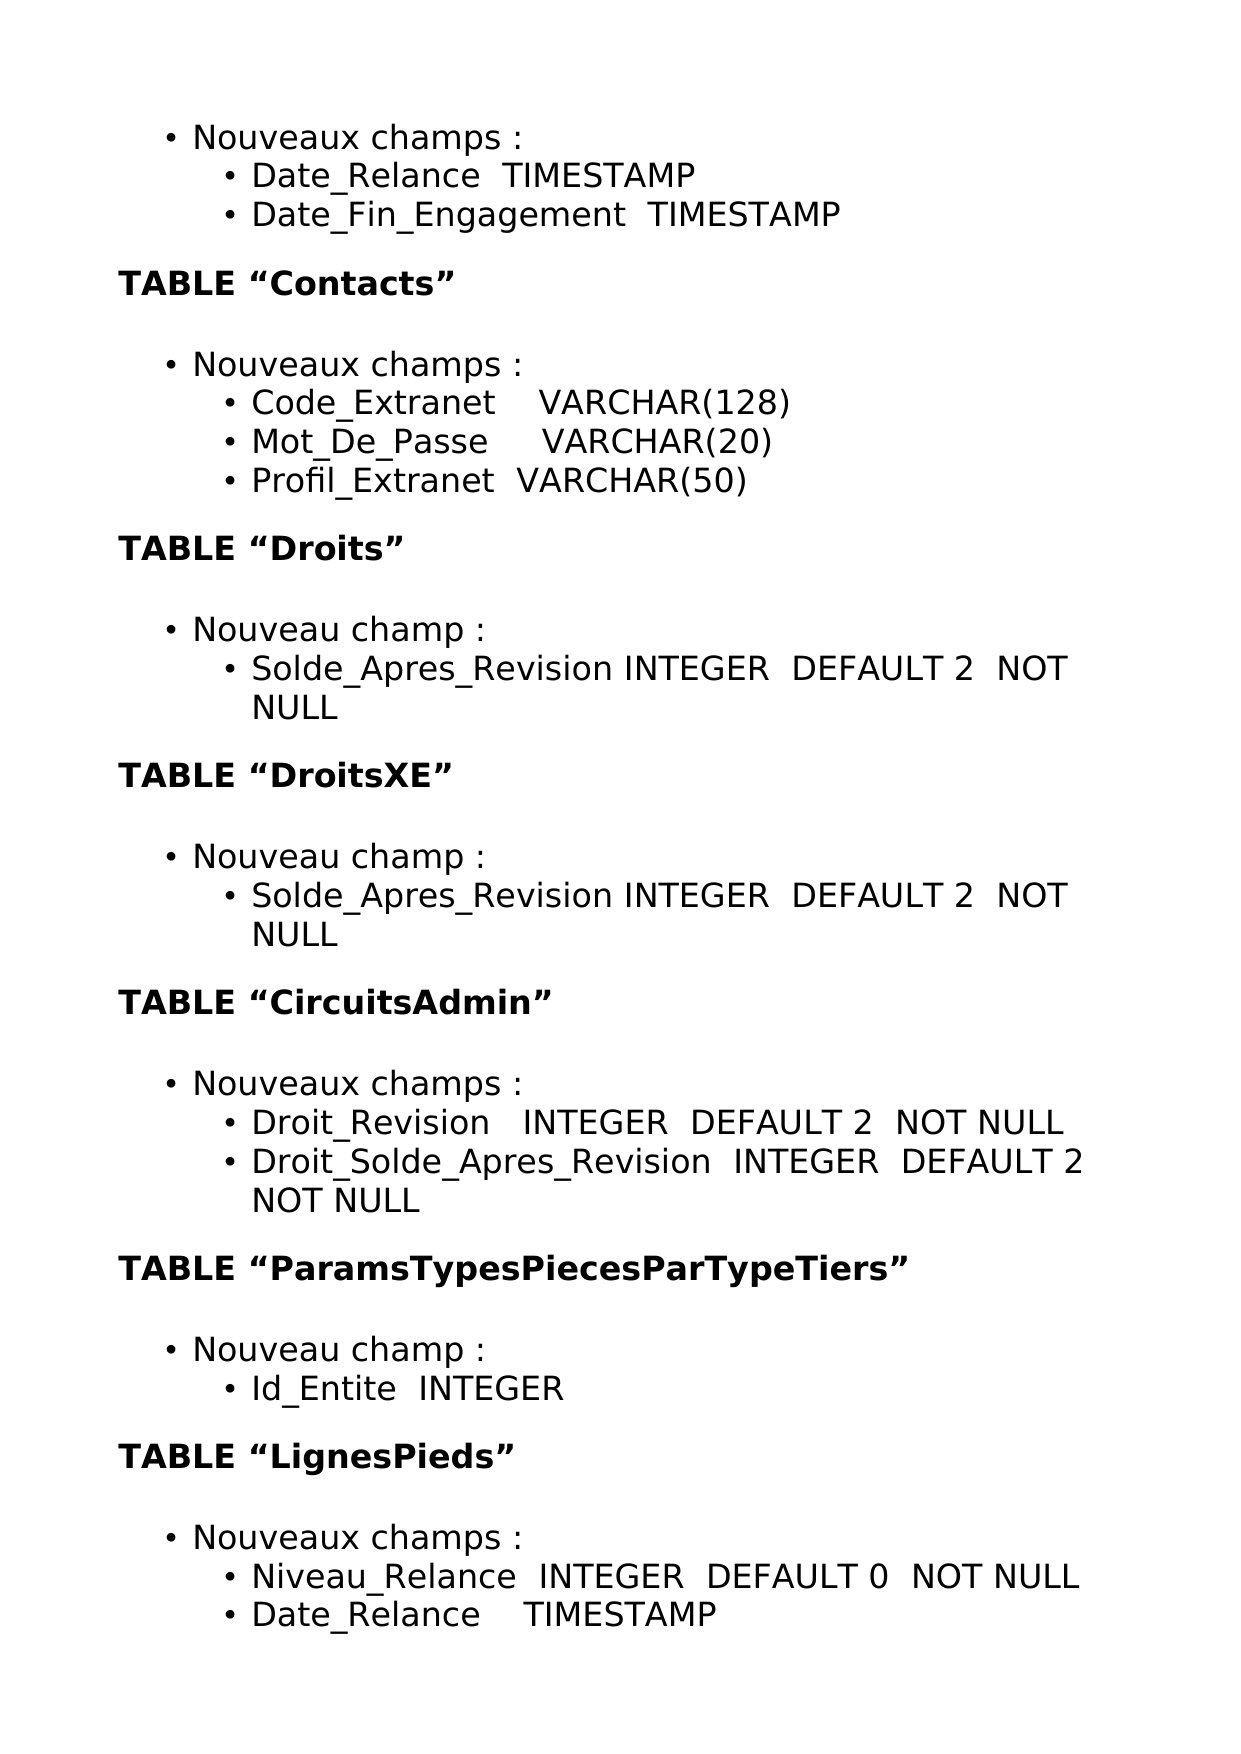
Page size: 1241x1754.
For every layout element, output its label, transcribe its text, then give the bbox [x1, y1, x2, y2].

list Droit_Revision INTEGER DEFAULT 2 NOT NULL [236, 1103, 1122, 1142]
text TABLE “Contacts” [118, 264, 1122, 303]
text TABLE “Droits” [118, 530, 1122, 569]
text TABLE “LignesPieds” [118, 1437, 1122, 1476]
list Nouveau champ : [177, 838, 1122, 876]
list Date_Fin_Engagement TIMESTAMP [236, 196, 1122, 235]
list Solde_Apres_Revision INTEGER DEFAULT 2 NOT NULL [236, 876, 1122, 954]
list Nouveau champ : [177, 1330, 1122, 1369]
list Nouveaux champs : [177, 1518, 1122, 1557]
list Code_Extranet VARCHAR(128) [236, 384, 1122, 423]
list Droit_Solde_Apres_Revision INTEGER DEFAULT 2 NOT NULL [236, 1142, 1122, 1220]
list Solde_Apres_Revision INTEGER DEFAULT 2 NOT NULL [236, 649, 1122, 727]
list Nouveaux champs : [177, 118, 1122, 157]
text TABLE “ParamsTypesPiecesParTypeTiers” [118, 1249, 1122, 1288]
list Nouveaux champs : [177, 345, 1122, 384]
list Nouveaux champs : [177, 1064, 1122, 1103]
list Mot_De_Passe VARCHAR(20) [236, 423, 1122, 462]
list Profil_Extranet VARCHAR(50) [236, 462, 1122, 500]
list Nouveau champ : [177, 611, 1122, 649]
text TABLE “CircuitsAdmin” [118, 984, 1122, 1022]
list Date_Relance TIMESTAMP [236, 1596, 1122, 1635]
list Date_Relance TIMESTAMP​ [236, 157, 1122, 196]
text TABLE “DroitsXE” [118, 757, 1122, 796]
list Niveau_Relance INTEGER DEFAULT 0 NOT NULL [236, 1557, 1122, 1596]
list Id_Entite INTEGER [236, 1369, 1122, 1408]
